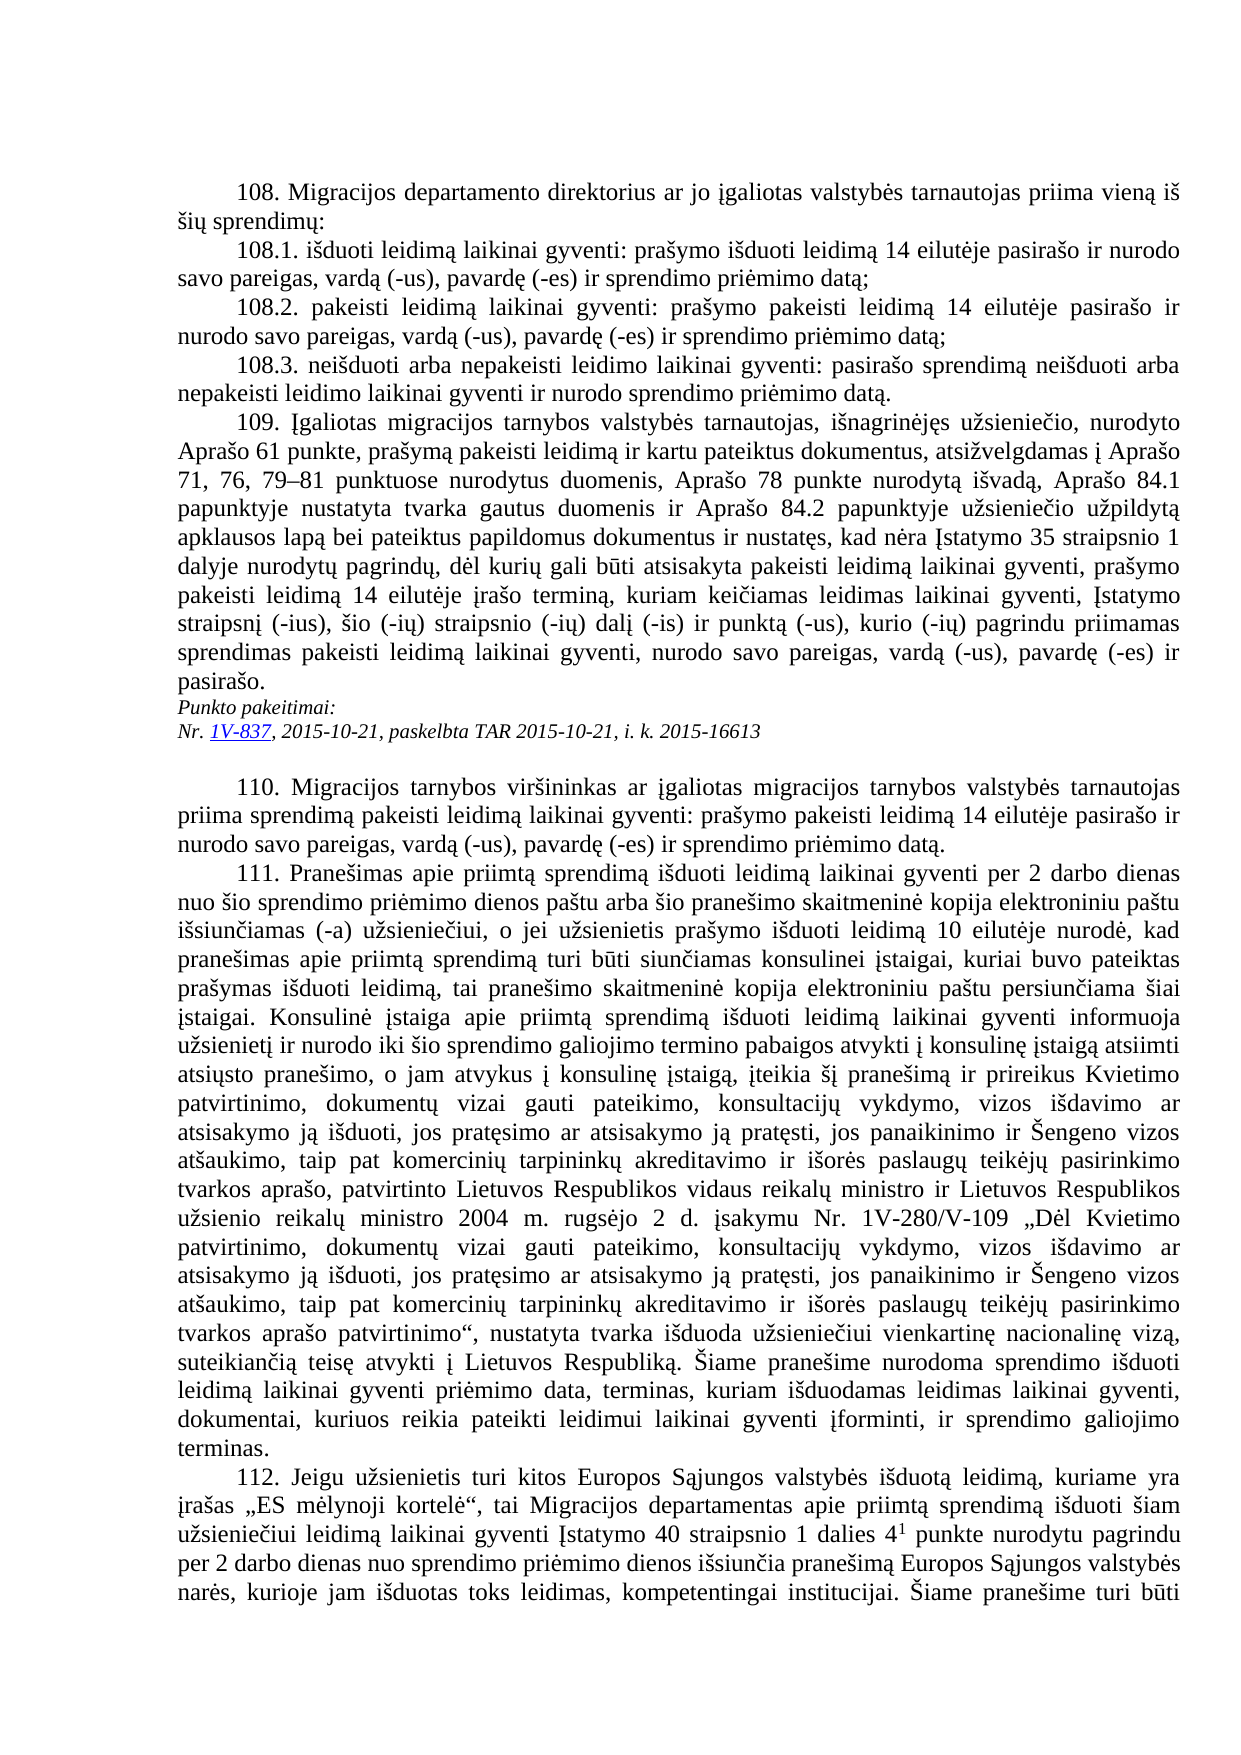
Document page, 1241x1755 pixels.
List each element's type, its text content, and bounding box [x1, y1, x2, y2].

text 108.3. neišduoti arba nepakeisti leidimo laikinai gyventi: pasirašo sprendimą neišduoti arba nepakeisti leidimo laikinai gyventi ir nurodo sprendimo priėmimo datą. [177, 350, 1181, 407]
text Nr. 1V-837, 2015-10-21, paskelbta TAR 2015-10-21, i. k. 2015-16613 [177, 719, 1181, 743]
text 110. Migracijos tarnybos viršininkas ar įgaliotas migracijos tarnybos valstybės tarnautojas priima sprendimą pakeisti leidimą laikinai gyventi: prašymo pakeisti leidimą 14 eilutėje pasirašo ir nurodo savo pareigas, vardą (-us), pavardę (-es) ir sprendimo priėmimo datą. [177, 772, 1181, 858]
text 108.1. išduoti leidimą laikinai gyventi: prašymo išduoti leidimą 14 eilutėje pasirašo ir nurodo savo pareigas, vardą (-us), pavardę (-es) ir sprendimo priėmimo datą; [177, 235, 1181, 292]
text 108.2. pakeisti leidimą laikinai gyventi: prašymo pakeisti leidimą 14 eilutėje pasirašo ir nurodo savo pareigas, vardą (-us), pavardę (-es) ir sprendimo priėmimo datą; [177, 292, 1181, 350]
text Punkto pakeitimai: [177, 695, 1181, 719]
text 112. Jeigu užsienietis turi kitos Europos Sąjungos valstybės išduotą leidimą, kuriame yra įrašas „ES mėlynoji kortelė“, tai Migracijos departamentas apie priimtą sprendimą išduoti šiam užsieniečiui leidimą laikinai gyventi Įstatymo 40 straipsnio 1 dalies 41 punkte nurodytu pagrindu per 2 darbo dienas nuo sprendimo priėmimo dienos išsiunčia pranešimą Europos Sąjungos valstybės narės, kurioje jam išduotas toks leidimas, kompetentingai institucijai. Šiame pranešime turi būti [177, 1462, 1181, 1605]
text 108. Migracijos departamento direktorius ar jo įgaliotas valstybės tarnautojas priima vieną iš šių sprendimų: [177, 177, 1181, 235]
text 111. Pranešimas apie priimtą sprendimą išduoti leidimą laikinai gyventi per 2 darbo dienas nuo šio sprendimo priėmimo dienos paštu arba šio pranešimo skaitmeninė kopija elektroniniu paštu išsiunčiamas (-a) užsieniečiui, o jei užsienietis prašymo išduoti leidimą 10 eilutėje nurodė, kad pranešimas apie priimtą sprendimą turi būti siunčiamas konsulinei įstaigai, kuriai buvo pateiktas prašymas išduoti leidimą, tai pranešimo skaitmeninė kopija elektroniniu paštu persiunčiama šiai įstaigai. Konsulinė įstaiga apie priimtą sprendimą išduoti leidimą laikinai gyventi informuoja užsienietį ir nurodo iki šio sprendimo galiojimo termino pabaigos atvykti į konsulinę įstaigą atsiimti atsiųsto pranešimo, o jam atvykus į konsulinę įstaigą, įteikia šį pranešimą ir prireikus Kvietimo patvirtinimo, dokumentų vizai gauti pateikimo, konsultacijų vykdymo, vizos išdavimo ar atsisakymo ją išduoti, jos pratęsimo ar atsisakymo ją pratęsti, jos panaikinimo ir Šengeno vizos atšaukimo, taip pat komercinių tarpininkų akreditavimo ir išorės paslaugų teikėjų pasirinkimo tvarkos aprašo, patvirtinto Lietuvos Respublikos vidaus reikalų ministro ir Lietuvos Respublikos užsienio reikalų ministro 2004 m. rugsėjo 2 d. įsakymu Nr. 1V-280/V-109 „Dėl Kvietimo patvirtinimo, dokumentų vizai gauti pateikimo, konsultacijų vykdymo, vizos išdavimo ar atsisakymo ją išduoti, jos pratęsimo ar atsisakymo ją pratęsti, jos panaikinimo ir Šengeno vizos atšaukimo, taip pat komercinių tarpininkų akreditavimo ir išorės paslaugų teikėjų pasirinkimo tvarkos aprašo patvirtinimo“, nustatyta tvarka išduoda užsieniečiui vienkartinę nacionalinę vizą, suteikiančią teisę atvykti į Lietuvos Respubliką. Šiame pranešime nurodoma sprendimo išduoti leidimą laikinai gyventi priėmimo data, terminas, kuriam išduodamas leidimas laikinai gyventi, dokumentai, kuriuos reikia pateikti leidimui laikinai gyventi įforminti, ir sprendimo galiojimo terminas. [177, 858, 1181, 1462]
text 109. Įgaliotas migracijos tarnybos valstybės tarnautojas, išnagrinėjęs užsieniečio, nurodyto Aprašo 61 punkte, prašymą pakeisti leidimą ir kartu pateiktus dokumentus, atsižvelgdamas į Aprašo 71, 76, 79–81 punktuose nurodytus duomenis, Aprašo 78 punkte nurodytą išvadą, Aprašo 84.1 papunktyje nustatyta tvarka gautus duomenis ir Aprašo 84.2 papunktyje užsieniečio užpildytą apklausos lapą bei pateiktus papildomus dokumentus ir nustatęs, kad nėra Įstatymo 35 straipsnio 1 dalyje nurodytų pagrindų, dėl kurių gali būti atsisakyta pakeisti leidimą laikinai gyventi, prašymo pakeisti leidimą 14 eilutėje įrašo terminą, kuriam keičiamas leidimas laikinai gyventi, Įstatymo straipsnį (-ius), šio (-ių) straipsnio (-ių) dalį (-is) ir punktą (-us), kurio (-ių) pagrindu priimamas sprendimas pakeisti leidimą laikinai gyventi, nurodo savo pareigas, vardą (-us), pavardę (-es) ir pasirašo. [177, 407, 1181, 695]
